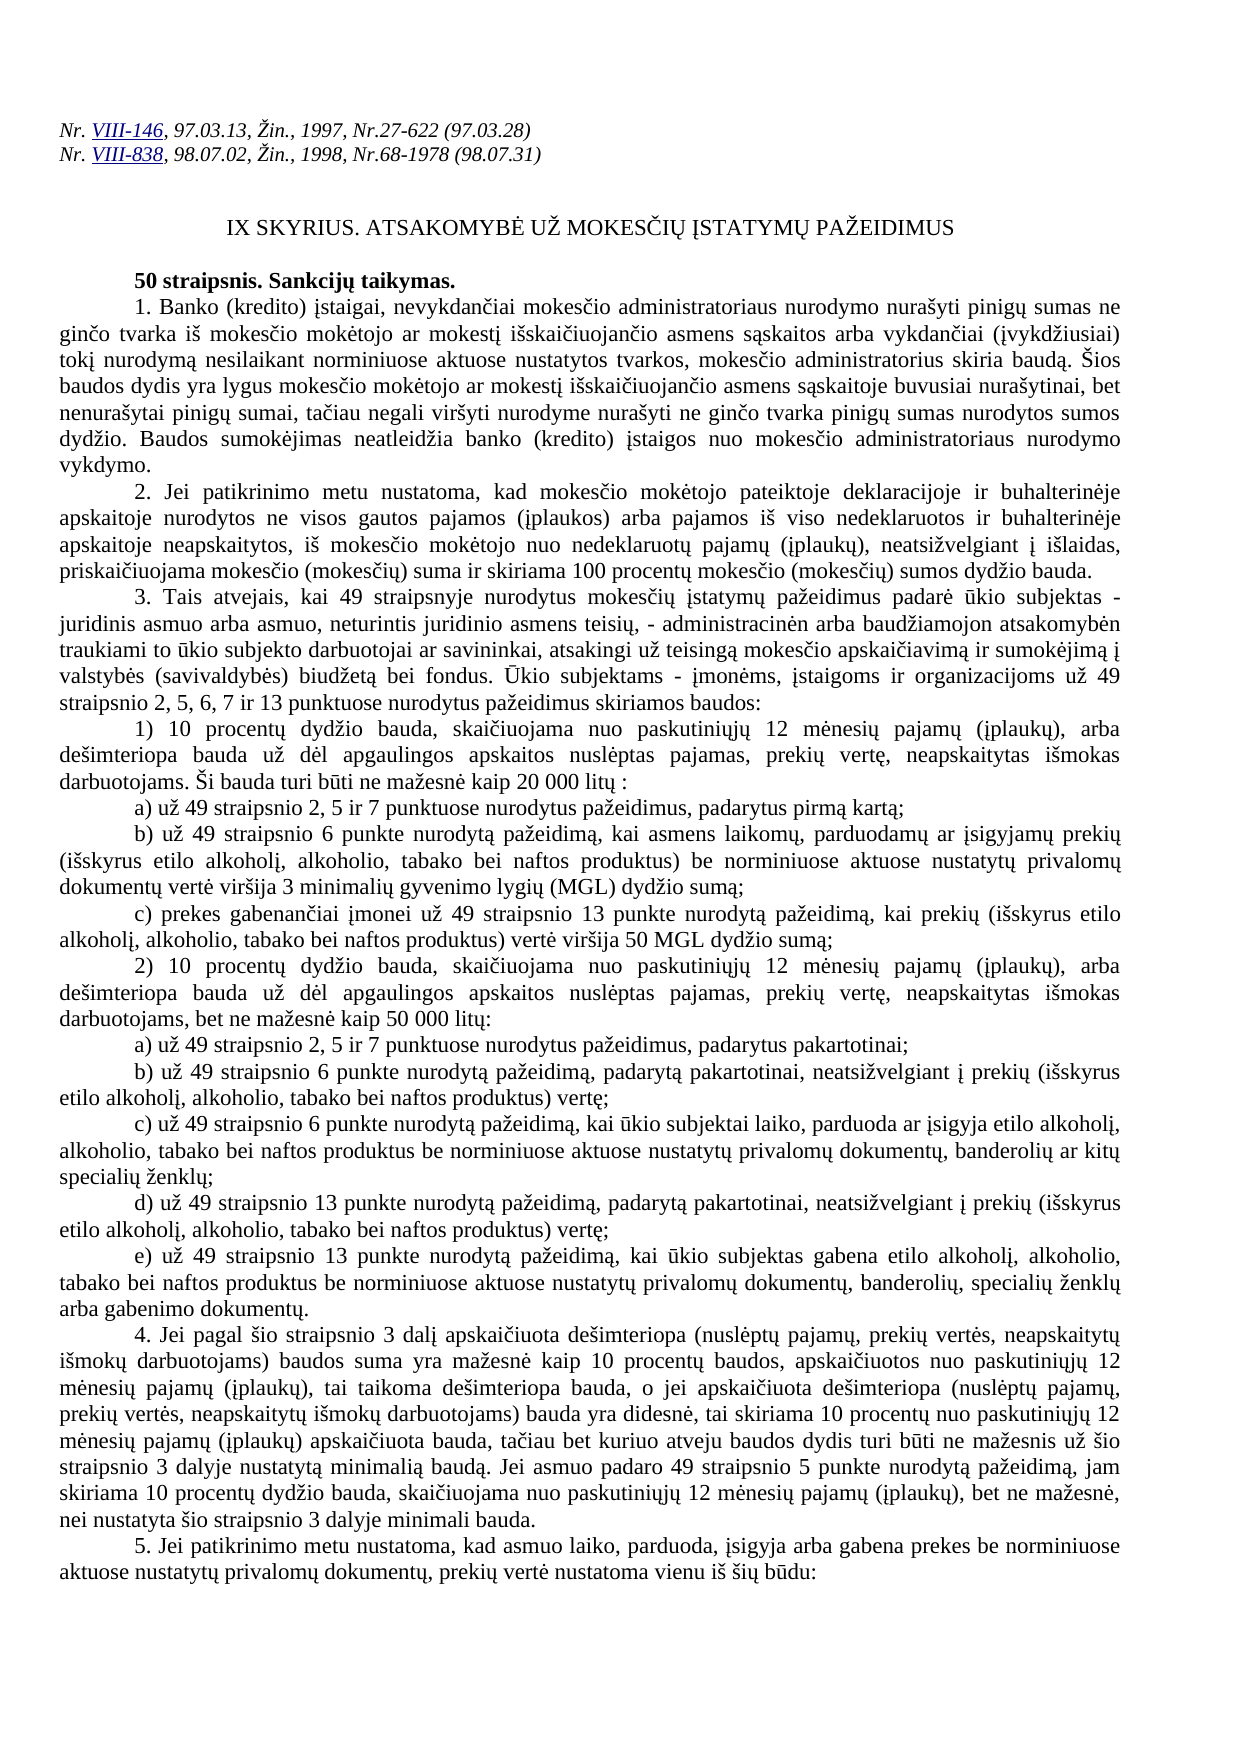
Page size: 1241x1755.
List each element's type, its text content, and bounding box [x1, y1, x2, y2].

text 4. Jei pagal šio straipsnio 3 dalį apskaičiuota dešimteriopa (nuslėptų pajamų, prekių vertės, neapskaitytų išmokų darbuotojams) baudos suma yra mažesnė kaip 10 procentų baudos, apskaičiuotos nuo paskutiniųjų 12 mėnesių pajamų (įplaukų), tai taikoma dešimteriopa bauda, o jei apskaičiuota dešimteriopa (nuslėptų pajamų, prekių vertės, neapskaitytų išmokų darbuotojams) bauda yra didesnė, tai skiriama 10 procentų nuo paskutiniųjų 12 mėnesių pajamų (įplaukų) apskaičiuota bauda, tačiau bet kuriuo atveju baudos dydis turi būti ne mažesnis už šio straipsnio 3 dalyje nustatytą minimalią baudą. Jei asmuo padaro 49 straipsnio 5 punkte nurodytą pažeidimą, jam skiriama 10 procentų dydžio bauda, skaičiuojama nuo paskutiniųjų 12 mėnesių pajamų (įplaukų), bet ne mažesnė, nei nustatyta šio straipsnio 3 dalyje minimali bauda. [59, 1321, 1122, 1532]
text 50 straipsnis. Sankcijų taikymas. [59, 267, 1122, 293]
text 1. Banko (kredito) įstaigai, nevykdančiai mokesčio administratoriaus nurodymo nurašyti pinigų sumas ne ginčo tvarka iš mokesčio mokėtojo ar mokestį išskaičiuojančio asmens sąskaitos arba vykdančiai (įvykdžiusiai) tokį nurodymą nesilaikant norminiuose aktuose nustatytos tvarkos, mokesčio administratorius skiria baudą. Šios baudos dydis yra lygus mokesčio mokėtojo ar mokestį išskaičiuojančio asmens sąskaitoje buvusiai nurašytinai, bet nenurašytai pinigų sumai, tačiau negali viršyti nurodyme nurašyti ne ginčo tvarka pinigų sumas nurodytos sumos dydžio. Baudos sumokėjimas neatleidžia banko (kredito) įstaigos nuo mokesčio administratoriaus nurodymo vykdymo. [59, 293, 1122, 478]
text b) už 49 straipsnio 6 punkte nurodytą pažeidimą, padarytą pakartotinai, neatsižvelgiant į prekių (išskyrus etilo alkoholį, alkoholio, tabako bei naftos produktus) vertę; [59, 1058, 1122, 1110]
text c) už 49 straipsnio 6 punkte nurodytą pažeidimą, kai ūkio subjektai laiko, parduoda ar įsigyja etilo alkoholį, alkoholio, tabako bei naftos produktus be norminiuose aktuose nustatytų privalomų dokumentų, banderolių ar kitų specialių ženklų; [59, 1110, 1122, 1189]
text IX SKYRIUS. ATSAKOMYBĖ UŽ MOKESČIŲ ĮSTATYMŲ PAŽEIDIMUS [59, 214, 1122, 241]
text a) už 49 straipsnio 2, 5 ir 7 punktuose nurodytus pažeidimus, padarytus pirmą kartą; [59, 794, 1122, 821]
text Nr. VIII-146, 97.03.13, Žin., 1997, Nr.27-622 (97.03.28) [59, 118, 1122, 142]
text 5. Jei patikrinimo metu nustatoma, kad asmuo laiko, parduoda, įsigyja arba gabena prekes be norminiuose aktuose nustatytų privalomų dokumentų, prekių vertė nustatoma vienu iš šių būdu: [59, 1532, 1122, 1585]
text a) už 49 straipsnio 2, 5 ir 7 punktuose nurodytus pažeidimus, padarytus pakartotinai; [59, 1031, 1122, 1058]
text d) už 49 straipsnio 13 punkte nurodytą pažeidimą, padarytą pakartotinai, neatsižvelgiant į prekių (išskyrus etilo alkoholį, alkoholio, tabako bei naftos produktus) vertę; [59, 1189, 1122, 1242]
text 1) 10 procentų dydžio bauda, skaičiuojama nuo paskutiniųjų 12 mėnesių pajamų (įplaukų), arba dešimteriopa bauda už dėl apgaulingos apskaitos nuslėptas pajamas, prekių vertę, neapskaitytas išmokas darbuotojams. Ši bauda turi būti ne mažesnė kaip 20 000 litų : [59, 715, 1122, 794]
text 2) 10 procentų dydžio bauda, skaičiuojama nuo paskutiniųjų 12 mėnesių pajamų (įplaukų), arba dešimteriopa bauda už dėl apgaulingos apskaitos nuslėptas pajamas, prekių vertę, neapskaitytas išmokas darbuotojams, bet ne mažesnė kaip 50 000 litų: [59, 952, 1122, 1031]
text e) už 49 straipsnio 13 punkte nurodytą pažeidimą, kai ūkio subjektas gabena etilo alkoholį, alkoholio, tabako bei naftos produktus be norminiuose aktuose nustatytų privalomų dokumentų, banderolių, specialių ženklų arba gabenimo dokumentų. [59, 1242, 1122, 1321]
text 3. Tais atvejais, kai 49 straipsnyje nurodytus mokesčių įstatymų pažeidimus padarė ūkio subjektas - juridinis asmuo arba asmuo, neturintis juridinio asmens teisių, - administracinėn arba baudžiamojon atsakomybėn traukiami to ūkio subjekto darbuotojai ar savininkai, atsakingi už teisingą mokesčio apskaičiavimą ir sumokėjimą į valstybės (savivaldybės) biudžetą bei fondus. Ūkio subjektams - įmonėms, įstaigoms ir organizacijoms už 49 straipsnio 2, 5, 6, 7 ir 13 punktuose nurodytus pažeidimus skiriamos baudos: [59, 583, 1122, 715]
text Nr. VIII-838, 98.07.02, Žin., 1998, Nr.68-1978 (98.07.31) [59, 142, 1122, 166]
text c) prekes gabenančiai įmonei už 49 straipsnio 13 punkte nurodytą pažeidimą, kai prekių (išskyrus etilo alkoholį, alkoholio, tabako bei naftos produktus) vertė viršija 50 MGL dydžio sumą; [59, 899, 1122, 952]
text 2. Jei patikrinimo metu nustatoma, kad mokesčio mokėtojo pateiktoje deklaracijoje ir buhalterinėje apskaitoje nurodytos ne visos gautos pajamos (įplaukos) arba pajamos iš viso nedeklaruotos ir buhalterinėje apskaitoje neapskaitytos, iš mokesčio mokėtojo nuo nedeklaruotų pajamų (įplaukų), neatsižvelgiant į išlaidas, priskaičiuojama mokesčio (mokesčių) suma ir skiriama 100 procentų mokesčio (mokesčių) sumos dydžio bauda. [59, 478, 1122, 583]
text b) už 49 straipsnio 6 punkte nurodytą pažeidimą, kai asmens laikomų, parduodamų ar įsigyjamų prekių (išskyrus etilo alkoholį, alkoholio, tabako bei naftos produktus) be norminiuose aktuose nustatytų privalomų dokumentų vertė viršija 3 minimalių gyvenimo lygių (MGL) dydžio sumą; [59, 821, 1122, 899]
